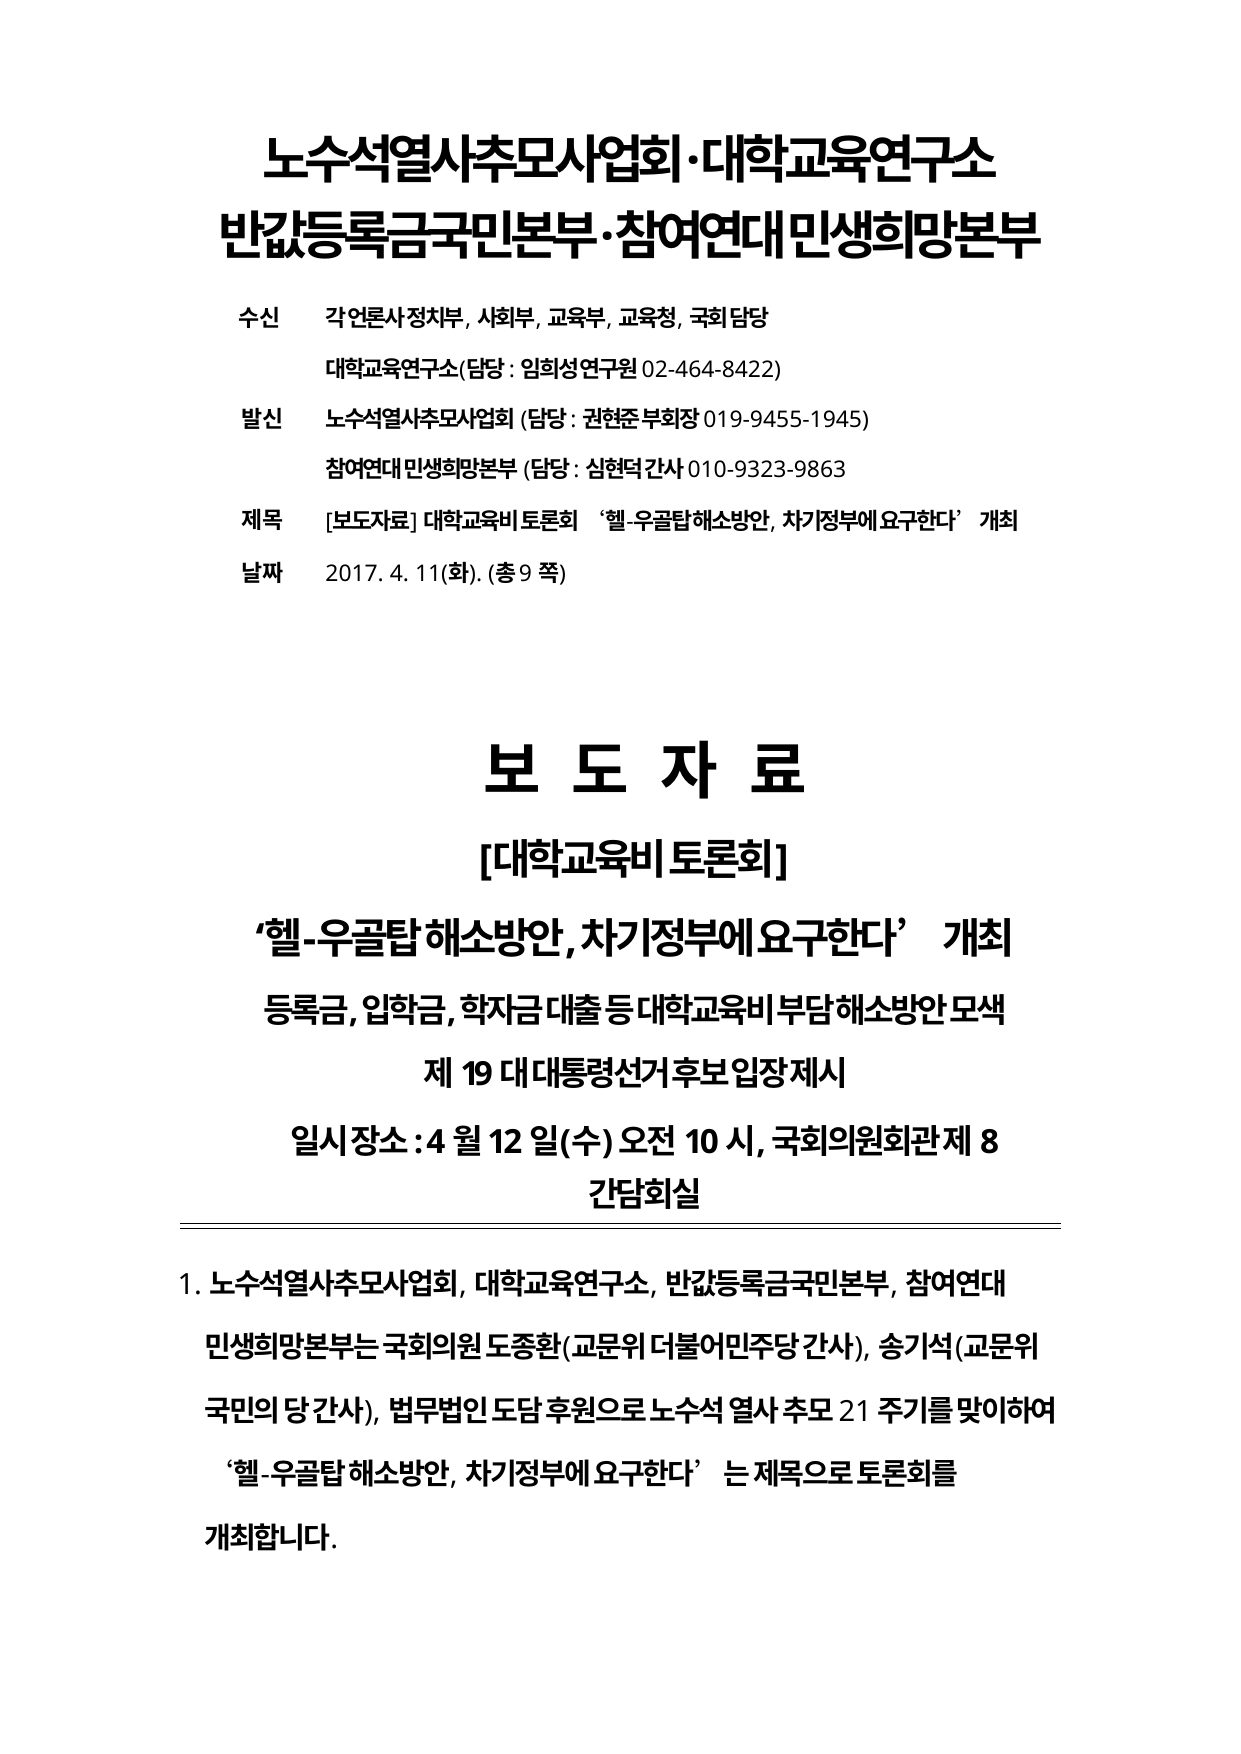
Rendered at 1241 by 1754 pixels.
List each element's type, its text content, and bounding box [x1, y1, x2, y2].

table_header 각 언론사 정치부, 사회부, 교육부, 교육청, 국회 담당 [322, 297, 1085, 348]
table_cell 날 짜 [204, 551, 322, 604]
table_header [대학교육비 토론회] ‘헬-우골탑 해소방안, 차기정부에 요구한다’ 개최 등록금, 입학금, 학자금 대출 등 대학교육비 부담 해소방안 모색 제19대 대통령선거 후보 입장 제시 [180, 823, 1061, 1112]
table_cell 일시 장소 : 4월 12일(수) 오전10시, 국회의원회관 제8간담회실 [180, 1112, 1061, 1222]
text 1. 노수석열사추모사업회, 대학교육연구소, 반값등록금국민본부, 참여연대 민생희망본부는 국회의원 도종환(교문위 더불어민주당 간사), 송기석(교문위 국민의 당 간사), 법무법인 도담 후원으로 노수석 열사 추모 21주기를 맞이하여 ‘헬-우골탑 해소방안, 차기정부에 요구한다’는 제목으로 토론회를 개최합니다. [177, 1260, 1063, 1557]
table_cell [204, 604, 1085, 710]
table_cell 보도자료 [204, 710, 1085, 823]
table_cell 제 목 [204, 499, 322, 551]
table_cell 2017. 4. 11(화). (총 9 쪽) [322, 551, 1085, 604]
table_cell 발 신 [204, 348, 322, 499]
table_cell [보도자료] 대학교육비 토론회 ‘헬-우골탑 해소방안, 차기정부에 요구한다’개최 [322, 499, 1085, 551]
text 노수석열사추모사업회·대학교육연구소 [204, 118, 1063, 194]
table_cell 대학교육연구소(담당 : 임희성 연구원 02-464-8422) 노수석열사추모사업회 (담당 : 권현준 부회장 019-9455-1945) 참여연대 민생희망본부 (담당 : 심현덕 간사 010-9323-9863 [322, 348, 1085, 499]
table_header 수 신 [204, 297, 322, 348]
text 반값등록금국민본부·참여연대 민생희망본부 [204, 194, 1063, 269]
